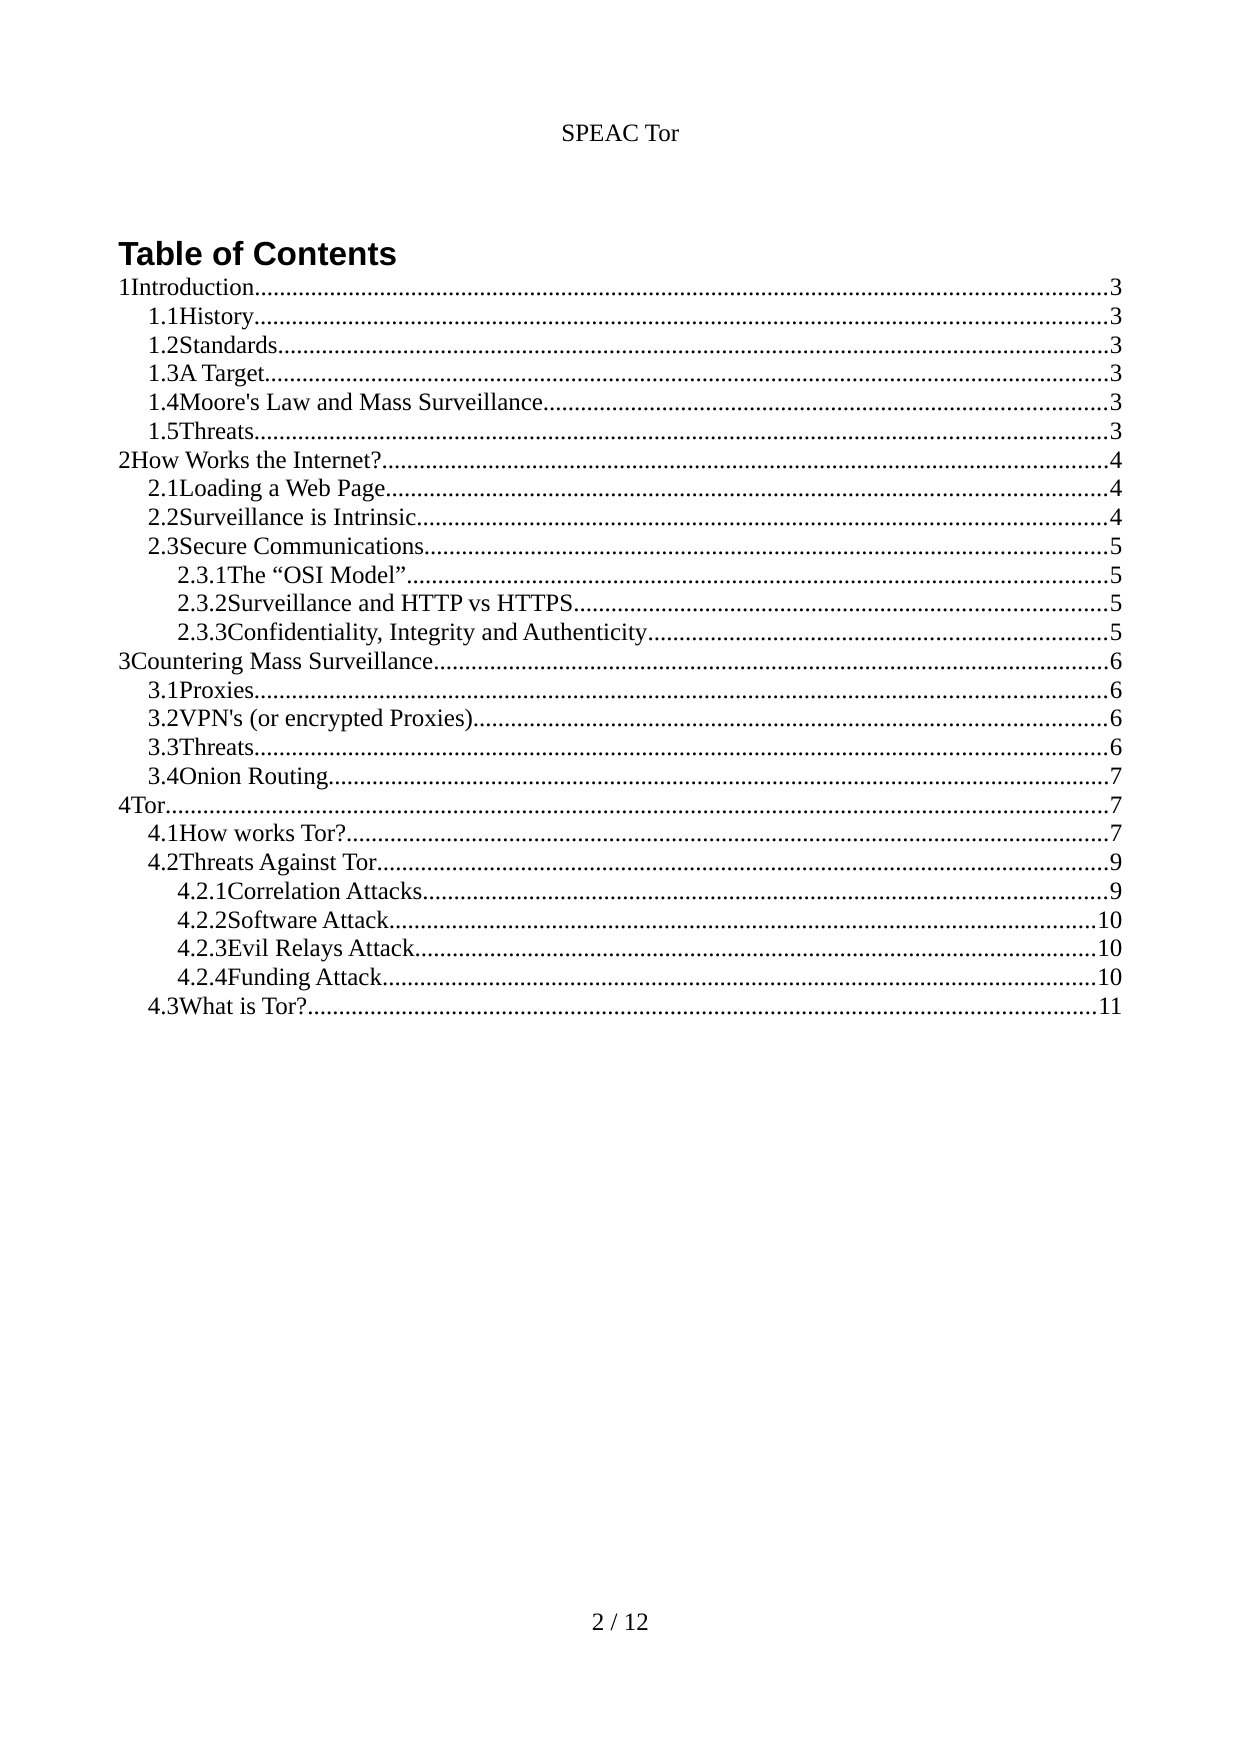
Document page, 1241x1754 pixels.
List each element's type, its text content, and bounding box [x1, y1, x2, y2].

text 1.1History 3 [148, 301, 1122, 330]
text 2.2Surveillance is Intrinsic 4 [148, 502, 1122, 531]
text 2.3Secure Communications 5 [148, 531, 1122, 560]
text 4.2.1Correlation Attacks 9 [177, 876, 1122, 905]
text 4.3What is Tor? 11 [148, 991, 1122, 1020]
text 2.3.3Confidentiality, Integrity and Authenticity 5 [177, 617, 1122, 646]
text 4.1How works Tor? 7 [148, 818, 1122, 847]
text 2.3.2Surveillance and HTTP vs HTTPS 5 [177, 588, 1122, 617]
text 2.3.1The “OSI Model” 5 [177, 560, 1122, 588]
text 3.3Threats 6 [148, 732, 1122, 761]
text 4.2.2Software Attack 10 [177, 905, 1122, 933]
text 2How Works the Internet? 4 [118, 445, 1122, 473]
text 1.2Standards 3 [148, 330, 1122, 358]
text 3.2VPN's (or encrypted Proxies) 6 [148, 703, 1122, 732]
text 3.1Proxies 6 [148, 675, 1122, 703]
text 3.4Onion Routing 7 [148, 761, 1122, 790]
text 4.2.4Funding Attack 10 [177, 962, 1122, 991]
text 4.2Threats Against Tor 9 [148, 847, 1122, 876]
text 4.2.3Evil Relays Attack 10 [177, 933, 1122, 962]
subtitle Table of Contents [118, 234, 1122, 272]
text 1.4Moore's Law and Mass Surveillance 3 [148, 387, 1122, 416]
text 1.5Threats 3 [148, 416, 1122, 445]
text 3Countering Mass Surveillance 6 [118, 646, 1122, 675]
text 2.1Loading a Web Page 4 [148, 473, 1122, 502]
text 1Introduction 3 [118, 272, 1122, 301]
text 4Tor 7 [118, 790, 1122, 818]
text 1.3A Target 3 [148, 358, 1122, 387]
